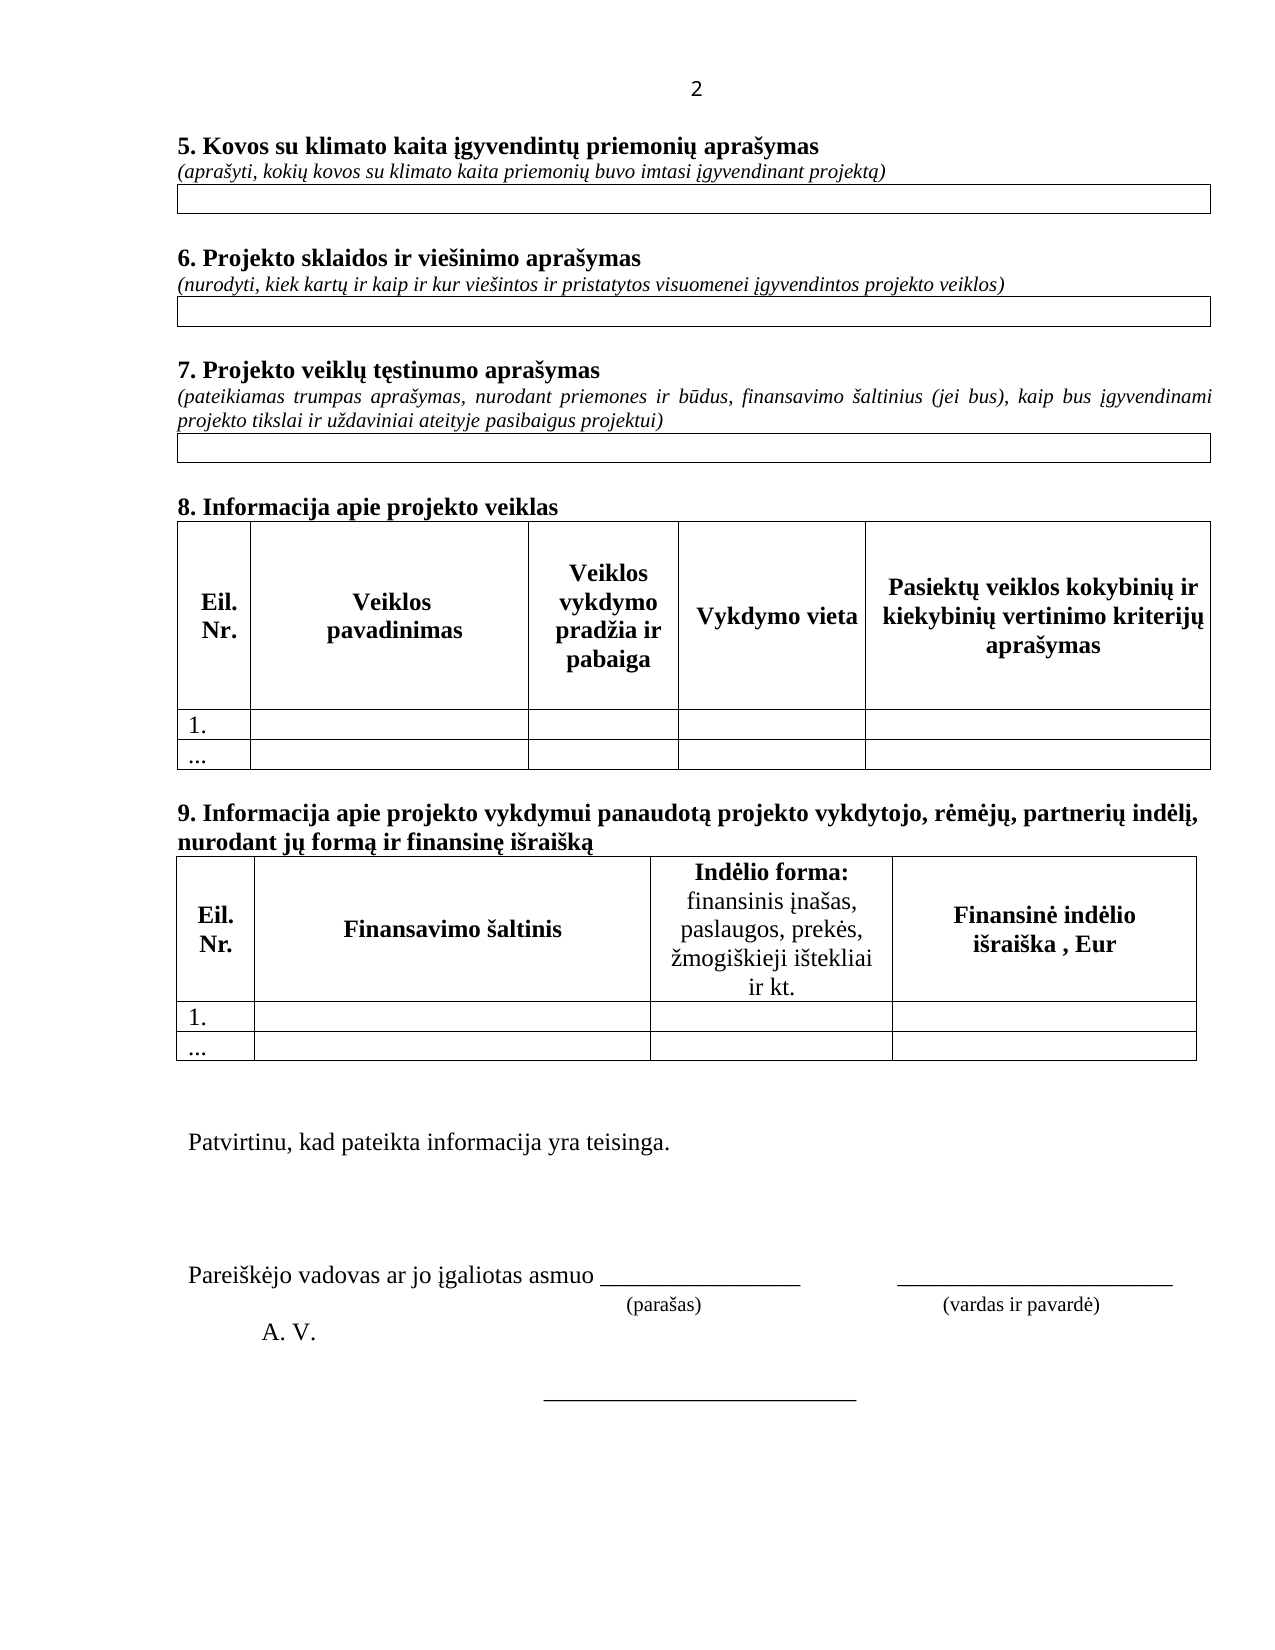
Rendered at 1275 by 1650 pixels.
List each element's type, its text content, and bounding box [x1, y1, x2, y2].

table_cell [876, 1317, 978, 1346]
table_cell Patvirtinu, kad pateikta informacija yra teisinga. [177, 1060, 1210, 1156]
table_cell A. V. [250, 1317, 638, 1346]
table_header [1197, 856, 1210, 1001]
table_cell [893, 1002, 1196, 1031]
table_cell [251, 740, 528, 769]
table_header Indėlio forma: finansinis įnašas, paslaugos, prekės, žmogiškieji ištekliai ir kt. [651, 857, 892, 1001]
table_cell [1096, 1156, 1210, 1213]
table_header Eil. Nr. [178, 522, 250, 709]
table_cell [529, 710, 678, 739]
table_cell [529, 740, 678, 769]
table_header Pasiektų veiklos kokybinių ir kiekybinių vertinimo kriterijų aprašymas [866, 522, 1210, 709]
table_cell [679, 710, 865, 739]
table_cell [651, 1002, 892, 1031]
table_cell [784, 1317, 876, 1346]
table_cell [639, 1156, 784, 1213]
table_cell [639, 1317, 784, 1346]
table_cell [251, 710, 528, 739]
text (nurodyti, kiek kartų ir kaip ir kur viešintos ir pristatytos visuomenei įgyvendintos projekto veiklos) [177, 272, 1216, 296]
table_cell [250, 1156, 638, 1213]
table_cell [255, 1002, 650, 1031]
table_cell ... [178, 740, 250, 769]
table_cell Pareiškėjo vadovas ar jo įgaliotas asmuo ________________ ______________________ (parašas) (vardas ir pavardė) [177, 1214, 1210, 1317]
table_cell [866, 740, 1210, 769]
table_header Finansavimo šaltinis [255, 857, 650, 1001]
table_cell [866, 710, 1210, 739]
table_cell [255, 1032, 650, 1060]
table_cell [784, 1156, 876, 1213]
table_header [178, 434, 1210, 462]
table_cell [177, 1156, 250, 1213]
text 6. Projekto sklaidos ir viešinimo aprašymas [177, 243, 1216, 272]
table_header [178, 185, 1210, 213]
text (aprašyti, kokių kovos su klimato kaita priemonių buvo imtasi įgyvendinant projektą) [177, 159, 1216, 183]
text 8. Informacija apie projekto veiklas [177, 492, 1216, 521]
table_cell 1. [177, 1002, 254, 1031]
table_cell [1197, 1001, 1210, 1031]
table_header [178, 297, 1210, 326]
text 7. Projekto veiklų tęstinumo aprašymas [177, 356, 1216, 384]
table_cell [876, 1156, 978, 1213]
table_cell [679, 740, 865, 769]
table_header Eil. Nr. [177, 857, 254, 1001]
table_cell [1197, 1031, 1210, 1060]
table_cell [651, 1032, 892, 1060]
table_header Vykdymo vieta [679, 522, 865, 709]
table_cell [893, 1032, 1196, 1060]
text 5. Kovos su klimato kaita įgyvendintų priemonių aprašymas [177, 131, 1216, 159]
table_header Finansinė indėlio išraiška , Eur [893, 857, 1196, 1001]
table_cell 1. [178, 710, 250, 739]
table_header Veiklos pavadinimas [251, 522, 528, 709]
table_cell ... [177, 1032, 254, 1060]
table_cell [978, 1317, 1096, 1346]
table_header Veiklos vykdymo pradžia ir pabaiga [529, 522, 678, 709]
table_cell [177, 1317, 250, 1346]
text _________________________ [177, 1375, 1216, 1403]
text 9. Informacija apie projekto vykdymui panaudotą projekto vykdytojo, rėmėjų, partnerių indėlį, nurodant jų formą ir finansinę išraišką [177, 798, 1216, 856]
table_cell [1096, 1317, 1210, 1346]
table_cell [978, 1156, 1096, 1213]
text (pateikiamas trumpas aprašymas, nurodant priemones ir būdus, finansavimo šaltinius (jei bus), kaip bus įgyvendinami projekto tikslai ir uždaviniai ateityje pasibaigus projektui) [177, 384, 1216, 432]
